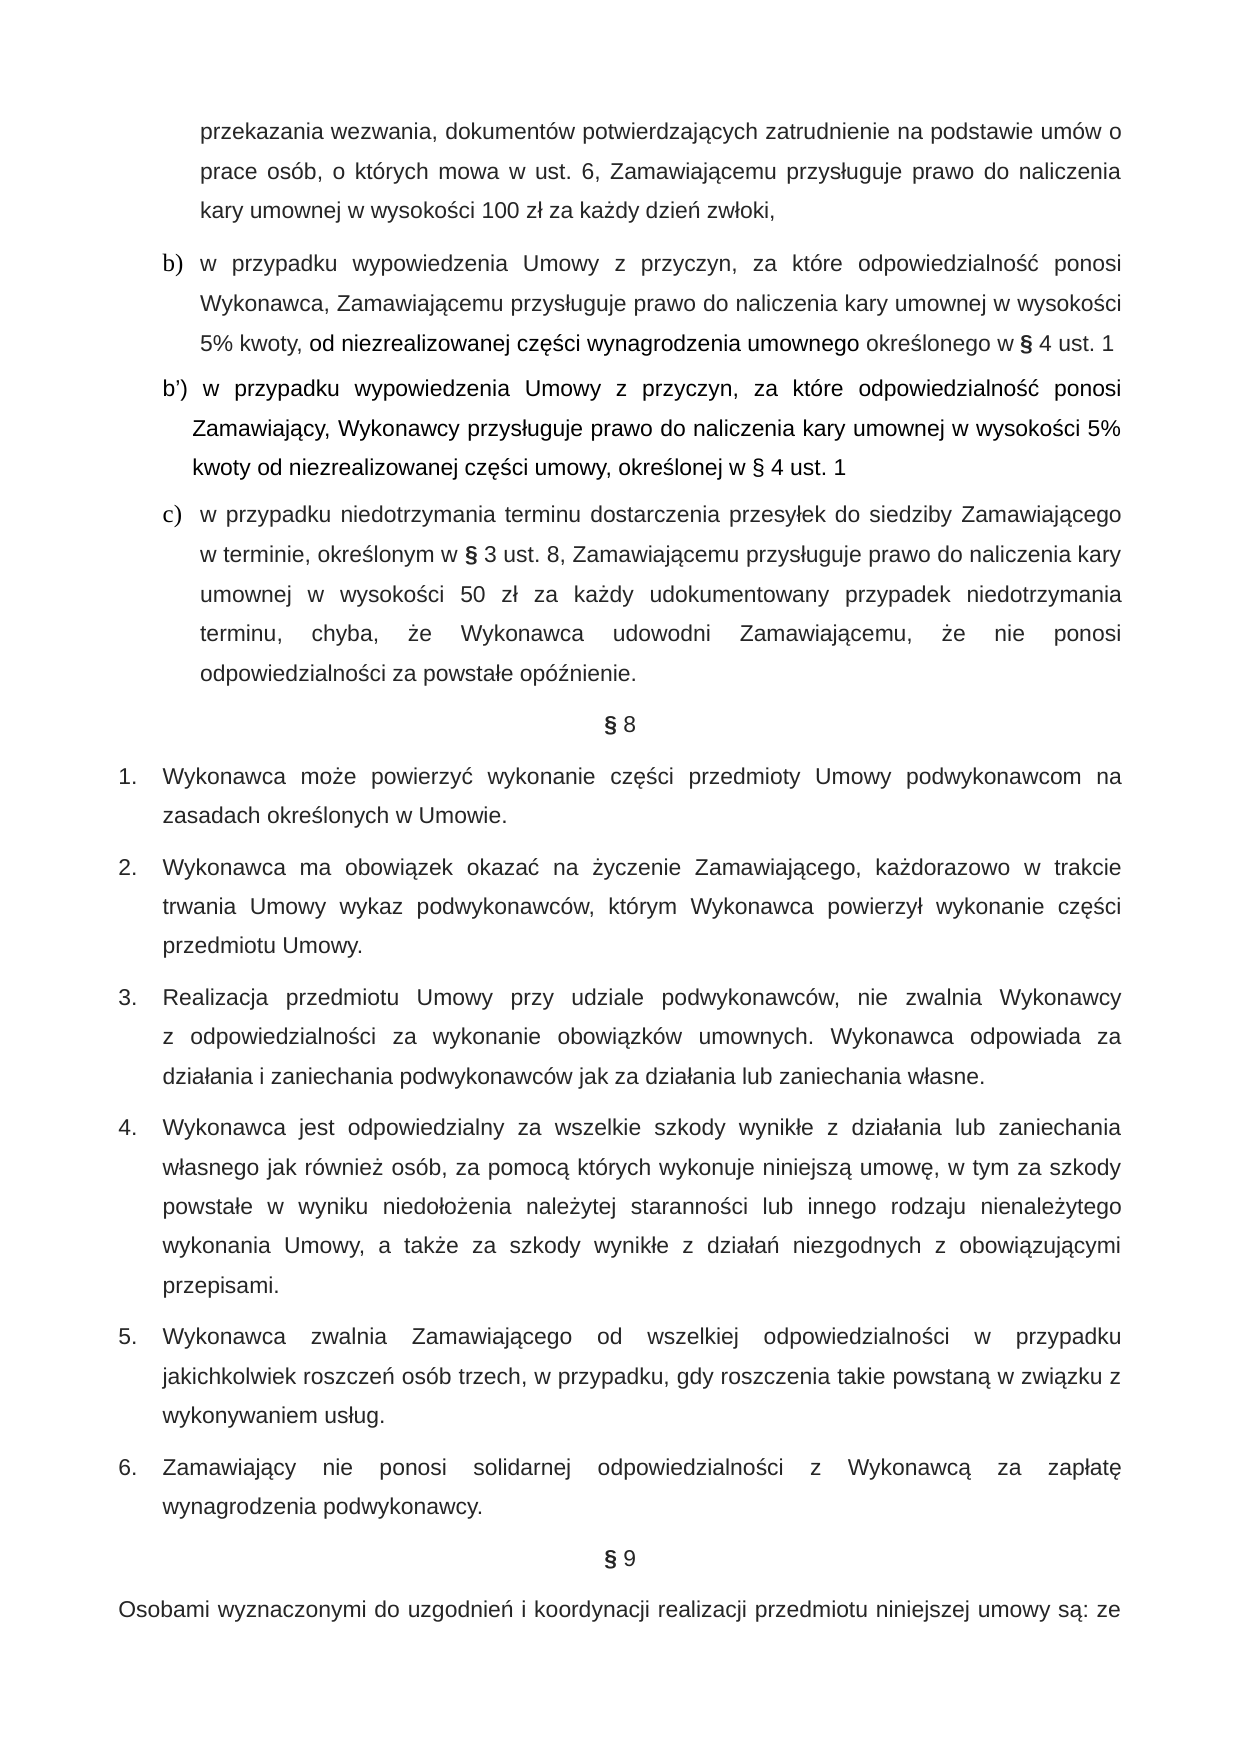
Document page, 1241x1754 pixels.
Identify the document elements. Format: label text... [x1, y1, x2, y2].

list Wykonawca jest odpowiedzialny za wszelkie szkody wynikłe z działania lub zaniechania własnego jak również osób, za pomocą których wykonuje niniejszą umowę, w tym za szkody powstałe w wyniku niedołożenia należytej staranności lub innego rodzaju nienależytego wykonania Umowy, a także za szkody wynikłe z działań niezgodnych z obowiązującymi przepisami. [118, 1114, 1122, 1298]
text § 9 [118, 1544, 1122, 1571]
list Realizacja przedmiotu Umowy przy udziale podwykonawców, nie zwalnia Wykonawcy z odpowiedzialności za wykonanie obowiązków umownych. Wykonawca odpowiada za działania i zaniechania podwykonawców jak za działania lub zaniechania własne. [118, 984, 1122, 1089]
list Wykonawca może powierzyć wykonanie części przedmioty Umowy podwykonawcom na zasadach określonych w Umowie. [118, 763, 1122, 828]
list Wykonawca ma obowiązek okazać na życzenie Zamawiającego, każdorazowo w trakcie trwania Umowy wykaz podwykonawców, którym Wykonawca powierzył wykonanie części przedmiotu Umowy. [118, 853, 1122, 959]
text b’) w przypadku wypowiedzenia Umowy z przyczyn, za które odpowiedzialność ponosi Zamawiający, Wykonawcy przysługuje prawo do naliczenia kary umownej w wysokości 5% kwoty od niezrealizowanej części umowy, określonej w § 4 ust. 1 [162, 375, 1122, 481]
text § 8 [118, 711, 1122, 738]
list przekazania wezwania, dokumentów potwierdzających zatrudnienie na podstawie umów o prace osób, o których mowa w ust. 6, Zamawiającemu przysługuje prawo do naliczenia kary umownej w wysokości 100 zł za każdy dzień zwłoki, [162, 118, 1122, 223]
list w przypadku wypowiedzenia Umowy z przyczyn, za które odpowiedzialność ponosi Wykonawca, Zamawiającemu przysługuje prawo do naliczenia kary umownej w wysokości 5% kwoty, od niezrealizowanej części wynagrodzenia umownego określonego w § 4 ust. 1 [162, 248, 1122, 356]
list Wykonawca zwalnia Zamawiającego od wszelkiej odpowiedzialności w przypadku jakichkolwiek roszczeń osób trzech, w przypadku, gdy roszczenia takie powstaną w związku z wykonywaniem usług. [118, 1323, 1122, 1429]
text Osobami wyznaczonymi do uzgodnień i koordynacji realizacji przedmiotu niniejszej umowy są: ze [118, 1596, 1122, 1622]
list w przypadku niedotrzymania terminu dostarczenia przesyłek do siedziby Zamawiającego w terminie, określonym w § 3 ust. 8, Zamawiającemu przysługuje prawo do naliczenia kary umownej w wysokości 50 zł za każdy udokumentowany przypadek niedotrzymania terminu, chyba, że Wykonawca udowodni Zamawiającemu, że nie ponosi odpowiedzialności za powstałe opóźnienie. [162, 499, 1122, 686]
list Zamawiający nie ponosi solidarnej odpowiedzialności z Wykonawcą za zapłatę wynagrodzenia podwykonawcy. [118, 1454, 1122, 1519]
